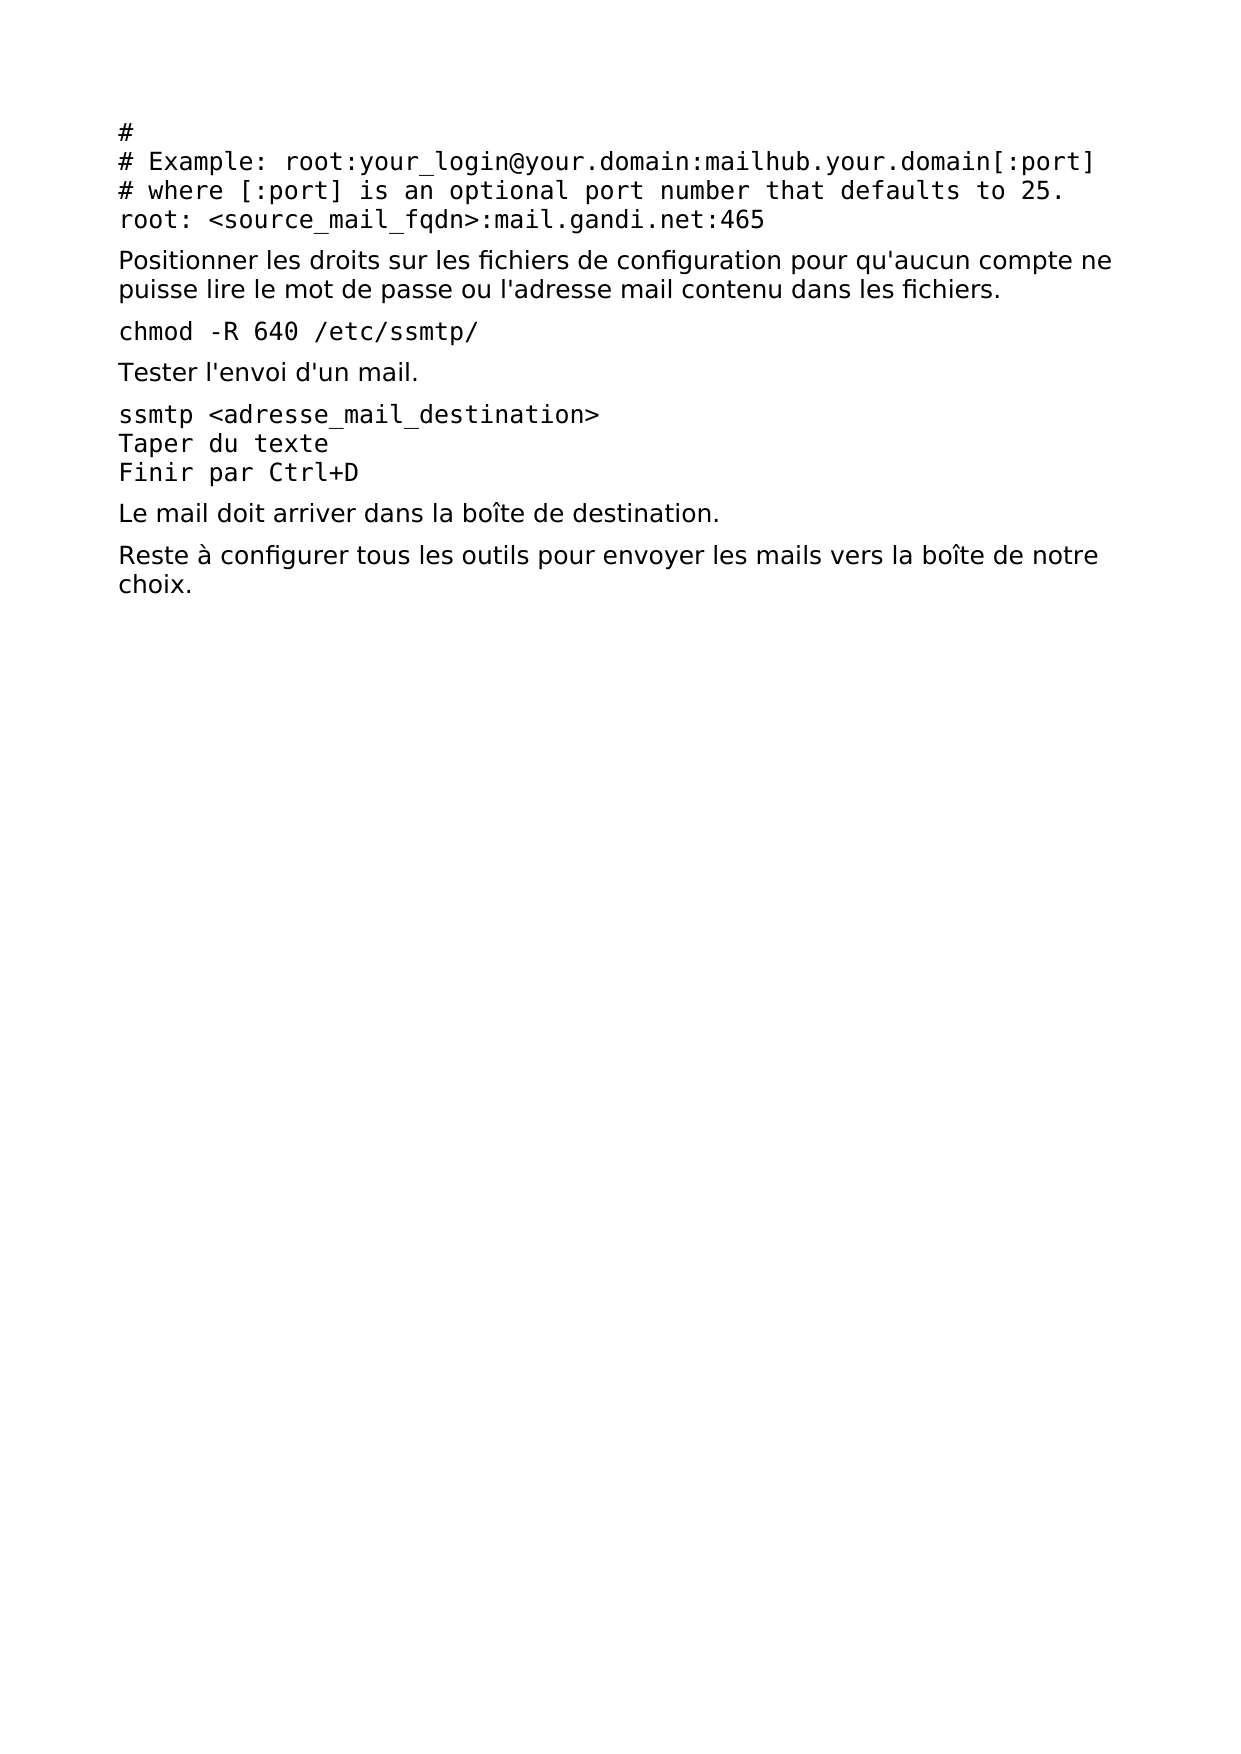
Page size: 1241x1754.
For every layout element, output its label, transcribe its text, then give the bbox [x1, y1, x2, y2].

text Le mail doit arriver dans la boîte de destination. [118, 499, 1122, 528]
text ssmtp <adresse_mail_destination> Taper du texte Finir par Ctrl+D [118, 400, 1122, 487]
text # # Example: root:your_login@your.domain:mailhub.your.domain[:port] # where [:port] is an optional port number that defaults to 25. root: <source_mail_fqdn>:mail.gandi.net:465 [118, 118, 1122, 235]
text Positionner les droits sur les fichiers de configuration pour qu'aucun compte ne puisse lire le mot de passe ou l'adresse mail contenu dans les fichiers. [118, 247, 1122, 305]
text Reste à configurer tous les outils pour envoyer les mails vers la boîte de notre choix. [118, 541, 1122, 599]
text chmod -R 640 /etc/ssmtp/ [118, 317, 1122, 347]
text Tester l'envoi d'un mail. [118, 358, 1122, 387]
